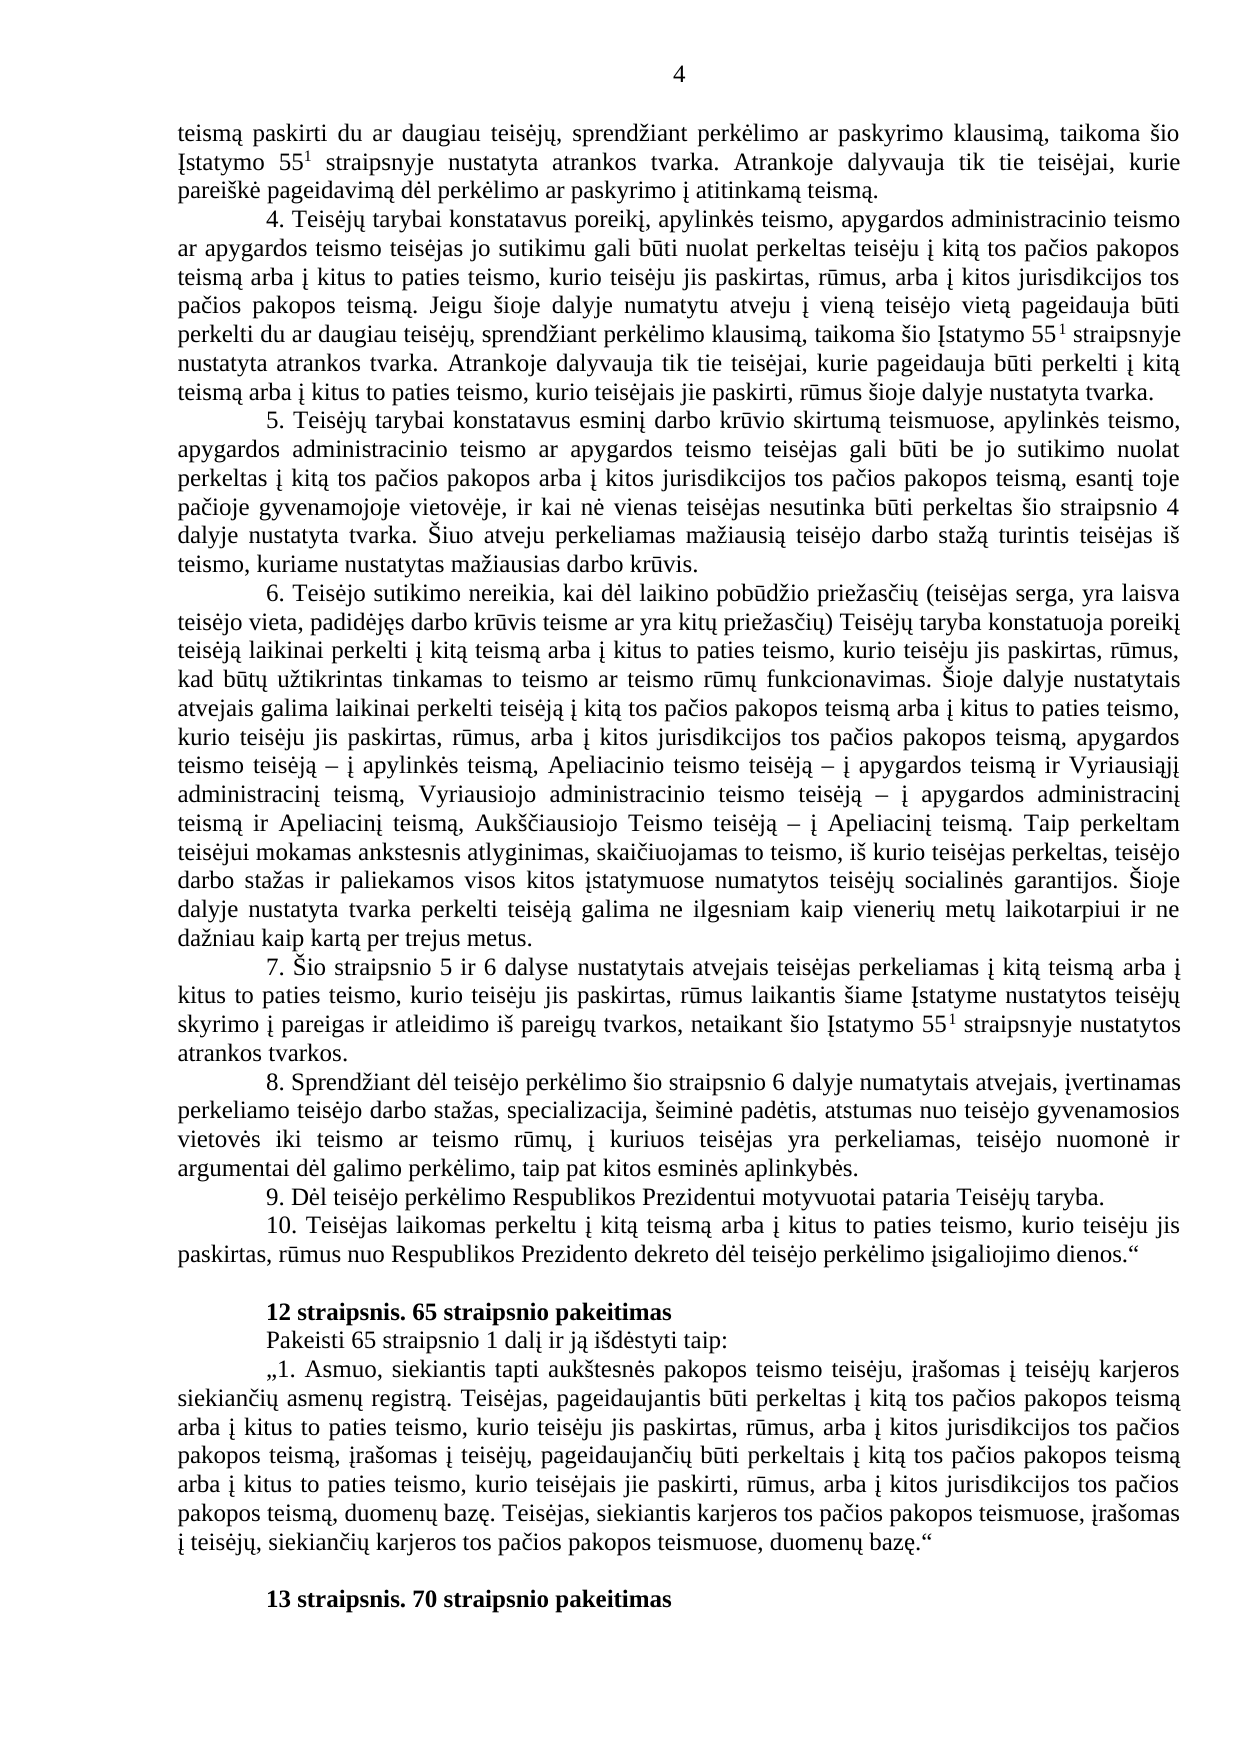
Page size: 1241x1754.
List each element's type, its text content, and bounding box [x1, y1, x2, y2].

text 10. Teisėjas laikomas perkeltu į kitą teismą arba į kitus to paties teismo, kurio teisėju jis paskirtas, rūmus nuo Respublikos Prezidento dekreto dėl teisėjo perkėlimo įsigaliojimo dienos.“ [177, 1211, 1181, 1268]
text Pakeisti 65 straipsnio 1 dalį ir ją išdėstyti taip: [177, 1326, 1181, 1354]
text 5. Teisėjų tarybai konstatavus esminį darbo krūvio skirtumą teismuose, apylinkės teismo, apygardos administracinio teismo ar apygardos teismo teisėjas gali būti be jo sutikimo nuolat perkeltas į kitą tos pačios pakopos arba į kitos jurisdikcijos tos pačios pakopos teismą, esantį toje pačioje gyvenamojoje vietovėje, ir kai nė vienas teisėjas nesutinka būti perkeltas šio straipsnio 4 dalyje nustatyta tvarka. Šiuo atveju perkeliamas mažiausią teisėjo darbo stažą turintis teisėjas iš teismo, kuriame nustatytas mažiausias darbo krūvis. [177, 406, 1181, 578]
text 4. Teisėjų tarybai konstatavus poreikį, apylinkės teismo, apygardos administracinio teismo ar apygardos teismo teisėjas jo sutikimu gali būti nuolat perkeltas teisėju į kitą tos pačios pakopos teismą arba į kitus to paties teismo, kurio teisėju jis paskirtas, rūmus, arba į kitos jurisdikcijos tos pačios pakopos teismą. Jeigu šioje dalyje numatytu atveju į vieną teisėjo vietą pageidauja būti perkelti du ar daugiau teisėjų, sprendžiant perkėlimo klausimą, taikoma šio Įstatymo 551 straipsnyje nustatyta atrankos tvarka. Atrankoje dalyvauja tik tie teisėjai, kurie pageidauja būti perkelti į kitą teismą arba į kitus to paties teismo, kurio teisėjais jie paskirti, rūmus šioje dalyje nustatyta tvarka. [177, 204, 1181, 406]
text „1. Asmuo, siekiantis tapti aukštesnės pakopos teismo teisėju, įrašomas į teisėjų karjeros siekiančių asmenų registrą. Teisėjas, pageidaujantis būti perkeltas į kitą tos pačios pakopos teismą arba į kitus to paties teismo, kurio teisėju jis paskirtas, rūmus, arba į kitos jurisdikcijos tos pačios pakopos teismą, įrašomas į teisėjų, pageidaujančių būti perkeltais į kitą tos pačios pakopos teismą arba į kitus to paties teismo, kurio teisėjais jie paskirti, rūmus, arba į kitos jurisdikcijos tos pačios pakopos teismą, duomenų bazę. Teisėjas, siekiantis karjeros tos pačios pakopos teismuose, įrašomas į teisėjų, siekiančių karjeros tos pačios pakopos teismuose, duomenų bazę.“ [177, 1354, 1181, 1556]
text teismą paskirti du ar daugiau teisėjų, sprendžiant perkėlimo ar paskyrimo klausimą, taikoma šio Įstatymo 551 straipsnyje nustatyta atrankos tvarka. Atrankoje dalyvauja tik tie teisėjai, kurie pareiškė pageidavimą dėl perkėlimo ar paskyrimo į atitinkamą teismą. [177, 118, 1181, 204]
text 9. Dėl teisėjo perkėlimo Respublikos Prezidentui motyvuotai pataria Teisėjų taryba. [177, 1182, 1181, 1211]
text 6. Teisėjo sutikimo nereikia, kai dėl laikino pobūdžio priežasčių (teisėjas serga, yra laisva teisėjo vieta, padidėjęs darbo krūvis teisme ar yra kitų priežasčių) Teisėjų taryba konstatuoja poreikį teisėją laikinai perkelti į kitą teismą arba į kitus to paties teismo, kurio teisėju jis paskirtas, rūmus, kad būtų užtikrintas tinkamas to teismo ar teismo rūmų funkcionavimas. Šioje dalyje nustatytais atvejais galima laikinai perkelti teisėją į kitą tos pačios pakopos teismą arba į kitus to paties teismo, kurio teisėju jis paskirtas, rūmus, arba į kitos jurisdikcijos tos pačios pakopos teismą, apygardos teismo teisėją – į apylinkės teismą, Apeliacinio teismo teisėją – į apygardos teismą ir Vyriausiąjį administracinį teismą, Vyriausiojo administracinio teismo teisėją – į apygardos administracinį teismą ir Apeliacinį teismą, Aukščiausiojo Teismo teisėją – į Apeliacinį teismą. Taip perkeltam teisėjui mokamas ankstesnis atlyginimas, skaičiuojamas to teismo, iš kurio teisėjas perkeltas, teisėjo darbo stažas ir paliekamos visos kitos įstatymuose numatytos teisėjų socialinės garantijos. Šioje dalyje nustatyta tvarka perkelti teisėją galima ne ilgesniam kaip vienerių metų laikotarpiui ir ne dažniau kaip kartą per trejus metus. [177, 578, 1181, 952]
text 7. Šio straipsnio 5 ir 6 dalyse nustatytais atvejais teisėjas perkeliamas į kitą teismą arba į kitus to paties teismo, kurio teisėju jis paskirtas, rūmus laikantis šiame Įstatyme nustatytos teisėjų skyrimo į pareigas ir atleidimo iš pareigų tvarkos, netaikant šio Įstatymo 551 straipsnyje nustatytos atrankos tvarkos. [177, 952, 1181, 1067]
text 8. Sprendžiant dėl teisėjo perkėlimo šio straipsnio 6 dalyje numatytais atvejais, įvertinamas perkeliamo teisėjo darbo stažas, specializacija, šeiminė padėtis, atstumas nuo teisėjo gyvenamosios vietovės iki teismo ar teismo rūmų, į kuriuos teisėjas yra perkeliamas, teisėjo nuomonė ir argumentai dėl galimo perkėlimo, taip pat kitos esminės aplinkybės. [177, 1067, 1181, 1182]
text 13 straipsnis. 70 straipsnio pakeitimas [177, 1584, 1181, 1613]
text 12 straipsnis. 65 straipsnio pakeitimas [177, 1297, 1181, 1326]
